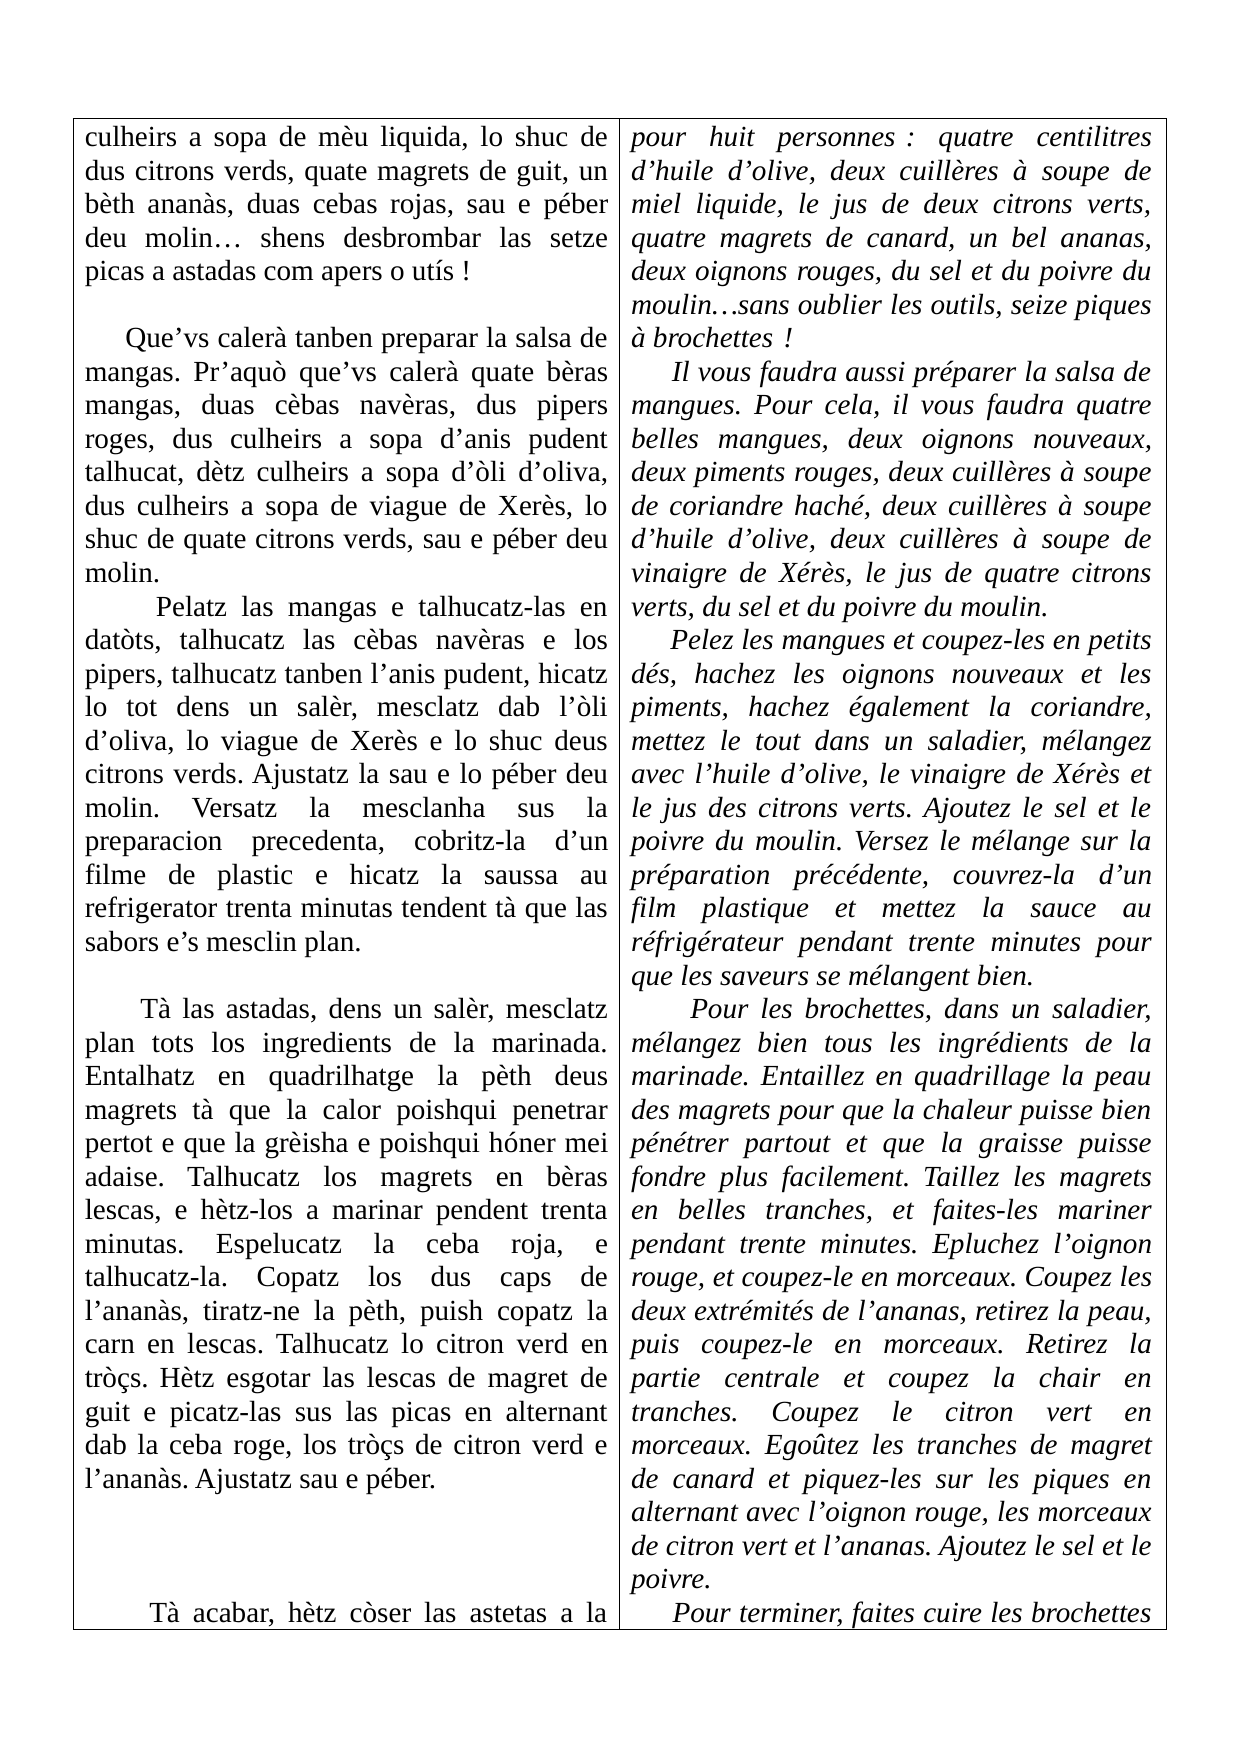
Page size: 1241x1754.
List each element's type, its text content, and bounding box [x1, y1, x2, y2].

table_cell culheirs a sopa de mèu liquida, lo shuc de dus citrons verds, quate magrets de guit, un bèth ananàs, duas cebas rojas, sau e péber deu molin… shens desbrombar las setze picas a astadas com apers o utís ! Que’vs calerà tanben preparar la salsa de mangas. Pr’aquò que’vs calerà quate bèras mangas, duas cèbas navèras, dus pipers roges, dus culheirs a sopa d’anis pudent talhucat, dètz culheirs a sopa d’òli d’oliva, dus culheirs a sopa de viague de Xerès, lo shuc de quate citrons verds, sau e péber deu molin. Pelatz las mangas e talhucatz-las en datòts, talhucatz las cèbas navèras e los pipers, talhucatz tanben l’anis pudent, hicatz lo tot dens un salèr, mesclatz dab l’òli d’oliva, lo viague de Xerès e lo shuc deus citrons verds. Ajustatz la sau e lo péber deu molin. Versatz la mesclanha sus la preparacion precedenta, cobritz-la d’un filme de plastic e hicatz la saussa au refrigerator trenta minutas tendent tà que las sabors e’s mesclin plan. Tà las astadas, dens un salèr, mesclatz plan tots los ingredients de la marinada. Entalhatz en quadrilhatge la pèth deus magrets tà que la calor poishqui penetrar pertot e que la grèisha e poishqui hóner mei adaise. Talhucatz los magrets en bèras lescas, e hètz-los a marinar pendent trenta minutas. Espelucatz la ceba roja, e talhucatz-la. Copatz los dus caps de l’ananàs, tiratz-ne la pèth, puish copatz la carn en lescas. Talhucatz lo citron verd en tròçs. Hètz esgotar las lescas de magret de guit e picatz-las sus las picas en alternant dab la ceba roge, los tròçs de citron verd e l’ananàs. Ajustatz sau e péber. Tà acabar, hètz còser las astetas a la [74, 119, 619, 1628]
table_cell pour huit personnes : quatre centilitres d’huile d’olive, deux cuillères à soupe de miel liquide, le jus de deux citrons verts, quatre magrets de canard, un bel ananas, deux oignons rouges, du sel et du poivre du moulin…sans oublier les outils, seize piques à brochettes ! Il vous faudra aussi préparer la salsa de mangues. Pour cela, il vous faudra quatre belles mangues, deux oignons nouveaux, deux piments rouges, deux cuillères à soupe de coriandre haché, deux cuillères à soupe d’huile d’olive, deux cuillères à soupe de vinaigre de Xérès, le jus de quatre citrons verts, du sel et du poivre du moulin. Pelez les mangues et coupez-les en petits dés, hachez les oignons nouveaux et les piments, hachez également la coriandre, mettez le tout dans un saladier, mélangez avec l’huile d’olive, le vinaigre de Xérès et le jus des citrons verts. Ajoutez le sel et le poivre du moulin. Versez le mélange sur la préparation précédente, couvrez-la d’un film plastique et mettez la sauce au réfrigérateur pendant trente minutes pour que les saveurs se mélangent bien. Pour les brochettes, dans un saladier, mélangez bien tous les ingrédients de la marinade. Entaillez en quadrillage la peau des magrets pour que la chaleur puisse bien pénétrer partout et que la graisse puisse fondre plus facilement. Taillez les magrets en belles tranches, et faites-les mariner pendant trente minutes. Epluchez l’oignon rouge, et coupez-le en morceaux. Coupez les deux extrémités de l’ananas, retirez la peau, puis coupez-le en morceaux. Retirez la partie centrale et coupez la chair en tranches. Coupez le citron vert en morceaux. Egoûtez les tranches de magret de canard et piquez-les sur les piques en alternant avec l’oignon rouge, les morceaux de citron vert et l’ananas. Ajoutez le sel et le poivre. Pour terminer, faites cuire les brochettes [620, 119, 1166, 1628]
